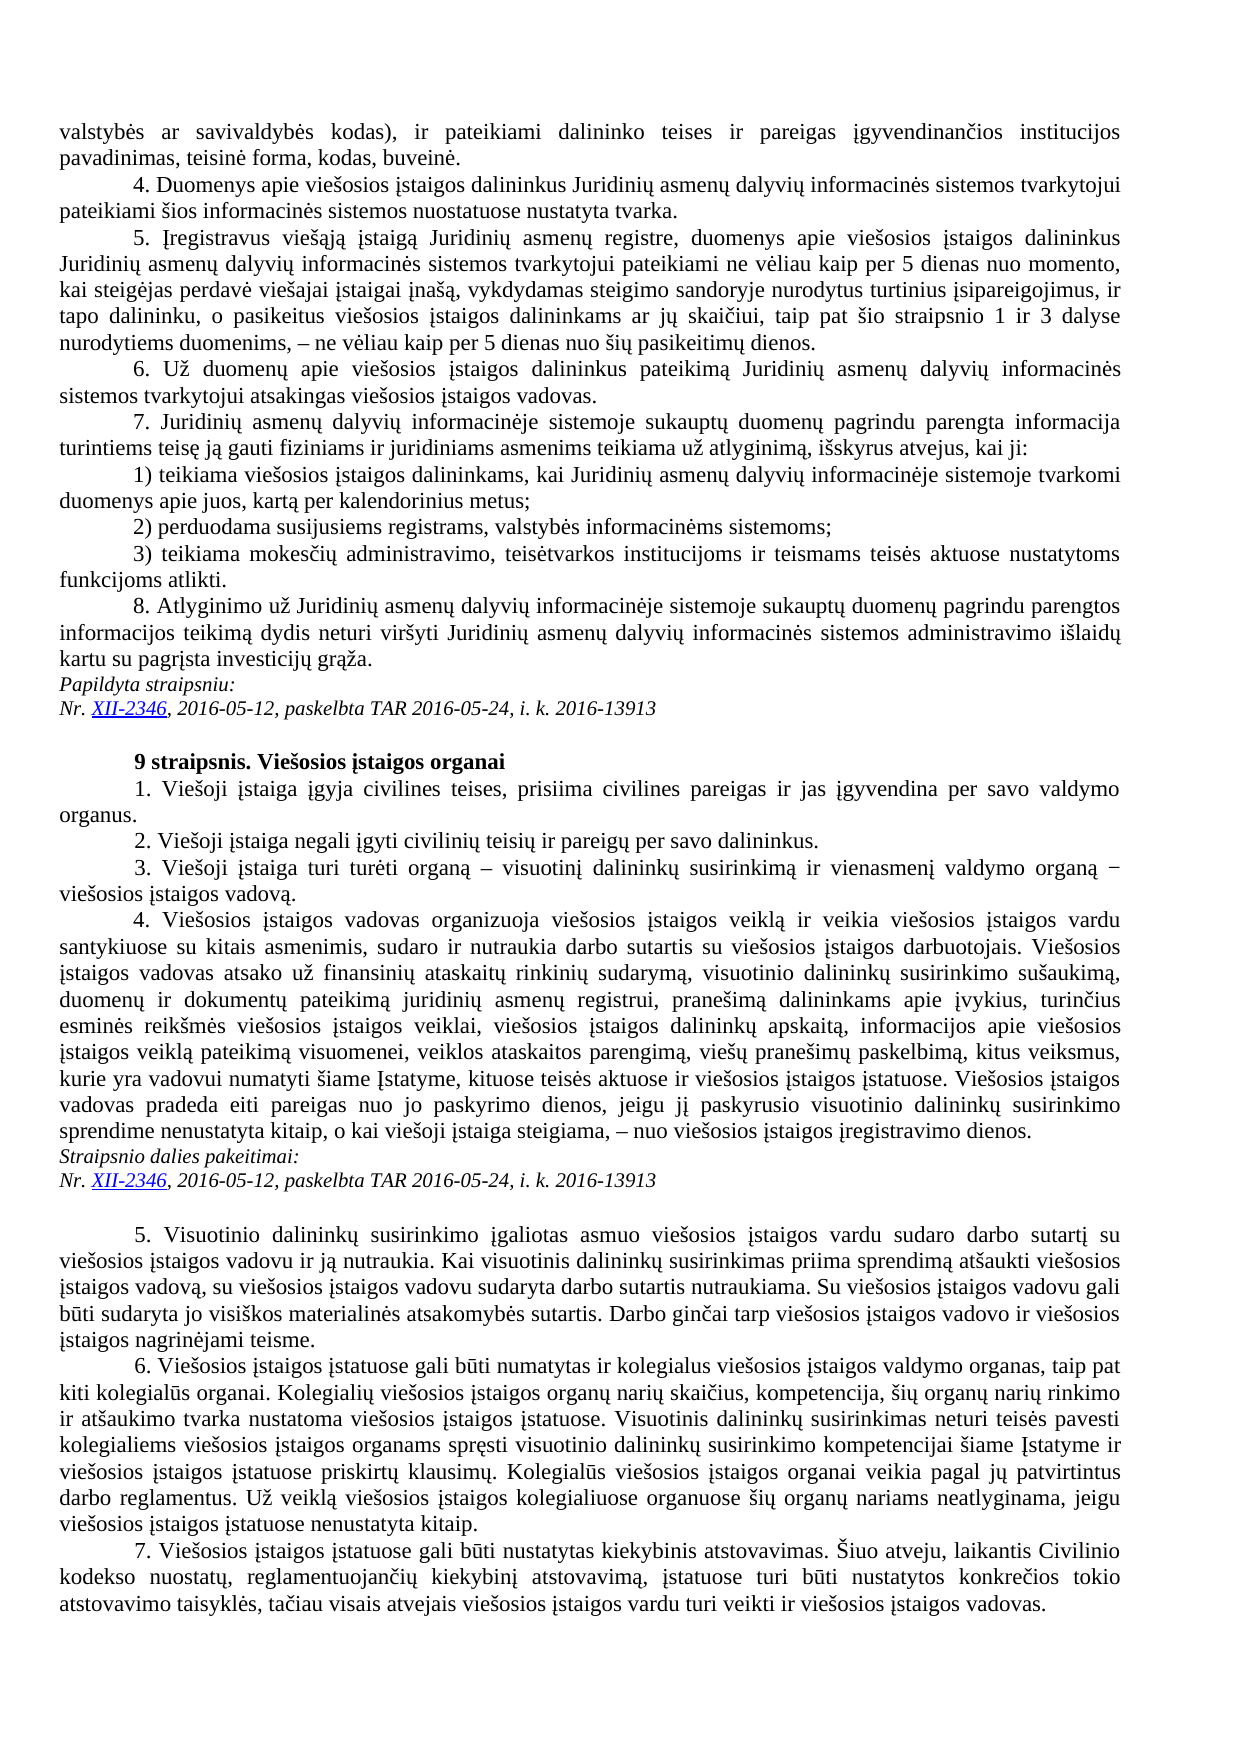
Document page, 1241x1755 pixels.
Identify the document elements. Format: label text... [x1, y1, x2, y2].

text 7. Viešosios įstaigos įstatuose gali būti nustatytas kiekybinis atstovavimas. Šiuo atveju, laikantis Civilinio kodekso nuostatų, reglamentuojančių kiekybinį atstovavimą, įstatuose turi būti nustatytos konkrečios tokio atstovavimo taisyklės, tačiau visais atvejais viešosios įstaigos vardu turi veikti ir viešosios įstaigos vadovas. [59, 1537, 1122, 1616]
text Straipsnio dalies pakeitimai: [59, 1144, 1122, 1168]
text 5. Įregistravus viešąją įstaigą Juridinių asmenų registre, duomenys apie viešosios įstaigos dalininkus Juridinių asmenų dalyvių informacinės sistemos tvarkytojui pateikiami ne vėliau kaip per 5 dienas nuo momento, kai steigėjas perdavė viešajai įstaigai įnašą, vykdydamas steigimo sandoryje nurodytus turtinius įsipareigojimus, ir tapo dalininku, o pasikeitus viešosios įstaigos dalininkams ar jų skaičiui, taip pat šio straipsnio 1 ir 3 dalyse nurodytiems duomenims, – ne vėliau kaip per 5 dienas nuo šių pasikeitimų dienos. [59, 223, 1122, 355]
text Nr. XII-2346, 2016-05-12, paskelbta TAR 2016-05-24, i. k. 2016-13913 [59, 696, 1122, 720]
text 6. Už duomenų apie viešosios įstaigos dalininkus pateikimą Juridinių asmenų dalyvių informacinės sistemos tvarkytojui atsakingas viešosios įstaigos vadovas. [59, 355, 1122, 408]
text 5. Visuotinio dalininkų susirinkimo įgaliotas asmuo viešosios įstaigos vardu sudaro darbo sutartį su viešosios įstaigos vadovu ir ją nutraukia. Kai visuotinis dalininkų susirinkimas priima sprendimą atšaukti viešosios įstaigos vadovą, su viešosios įstaigos vadovu sudaryta darbo sutartis nutraukiama. Su viešosios įstaigos vadovu gali būti sudaryta jo visiškos materialinės atsakomybės sutartis. Darbo ginčai tarp viešosios įstaigos vadovo ir viešosios įstaigos nagrinėjami teisme. [59, 1221, 1122, 1352]
text 1. Viešoji įstaiga įgyja civilines teises, prisiima civilines pareigas ir jas įgyvendina per savo valdymo organus. [59, 775, 1122, 827]
text valstybės ar savivaldybės kodas), ir pateikiami dalininko teises ir pareigas įgyvendinančios institucijos pavadinimas, teisinė forma, kodas, buveinė. [59, 118, 1122, 171]
text 9 straipsnis. Viešosios įstaigos organai [59, 748, 1122, 775]
text 4. Viešosios įstaigos vadovas organizuoja viešosios įstaigos veiklą ir veikia viešosios įstaigos vardu santykiuose su kitais asmenimis, sudaro ir nutraukia darbo sutartis su viešosios įstaigos darbuotojais. Viešosios įstaigos vadovas atsako už finansinių ataskaitų rinkinių sudarymą, visuotinio dalininkų susirinkimo sušaukimą, duomenų ir dokumentų pateikimą juridinių asmenų registrui, pranešimą dalininkams apie įvykius, turinčius esminės reikšmės viešosios įstaigos veiklai, viešosios įstaigos dalininkų apskaitą, informacijos apie viešosios įstaigos veiklą pateikimą visuomenei, veiklos ataskaitos parengimą, viešų pranešimų paskelbimą, kitus veiksmus, kurie yra vadovui numatyti šiame Įstatyme, kituose teisės aktuose ir viešosios įstaigos įstatuose. Viešosios įstaigos vadovas pradeda eiti pareigas nuo jo paskyrimo dienos, jeigu jį paskyrusio visuotinio dalininkų susirinkimo sprendime nenustatyta kitaip, o kai viešoji įstaiga steigiama, – nuo viešosios įstaigos įregistravimo dienos. [59, 907, 1122, 1144]
text 8. Atlyginimo už Juridinių asmenų dalyvių informacinėje sistemoje sukauptų duomenų pagrindu parengtos informacijos teikimą dydis neturi viršyti Juridinių asmenų dalyvių informacinės sistemos administravimo išlaidų kartu su pagrįsta investicijų grąža. [59, 592, 1122, 672]
text Papildyta straipsniu: [59, 672, 1122, 696]
text 2. Viešoji įstaiga negali įgyti civilinių teisių ir pareigų per savo dalininkus. [59, 827, 1122, 854]
text 3) teikiama mokesčių administravimo, teisėtvarkos institucijoms ir teismams teisės aktuose nustatytoms funkcijoms atlikti. [59, 540, 1122, 592]
text 6. Viešosios įstaigos įstatuose gali būti numatytas ir kolegialus viešosios įstaigos valdymo organas, taip pat kiti kolegialūs organai. Kolegialių viešosios įstaigos organų narių skaičius, kompetencija, šių organų narių rinkimo ir atšaukimo tvarka nustatoma viešosios įstaigos įstatuose. Visuotinis dalininkų susirinkimas neturi teisės pavesti kolegialiems viešosios įstaigos organams spręsti visuotinio dalininkų susirinkimo kompetencijai šiame Įstatyme ir viešosios įstaigos įstatuose priskirtų klausimų. Kolegialūs viešosios įstaigos organai veikia pagal jų patvirtintus darbo reglamentus. Už veiklą viešosios įstaigos kolegialiuose organuose šių organų nariams neatlyginama, jeigu viešosios įstaigos įstatuose nenustatyta kitaip. [59, 1352, 1122, 1537]
text 7. Juridinių asmenų dalyvių informacinėje sistemoje sukauptų duomenų pagrindu parengta informacija turintiems teisę ją gauti fiziniams ir juridiniams asmenims teikiama už atlyginimą, išskyrus atvejus, kai ji: [59, 408, 1122, 461]
text Nr. XII-2346, 2016-05-12, paskelbta TAR 2016-05-24, i. k. 2016-13913 [59, 1168, 1122, 1192]
text 1) teikiama viešosios įstaigos dalininkams, kai Juridinių asmenų dalyvių informacinėje sistemoje tvarkomi duomenys apie juos, kartą per kalendorinius metus; [59, 461, 1122, 513]
text 4. Duomenys apie viešosios įstaigos dalininkus Juridinių asmenų dalyvių informacinės sistemos tvarkytojui pateikiami šios informacinės sistemos nuostatuose nustatyta tvarka. [59, 171, 1122, 223]
text 2) perduodama susijusiems registrams, valstybės informacinėms sistemoms; [59, 513, 1122, 540]
text 3. Viešoji įstaiga turi turėti organą – visuotinį dalininkų susirinkimą ir vienasmenį valdymo organą − viešosios įstaigos vadovą. [59, 854, 1122, 907]
